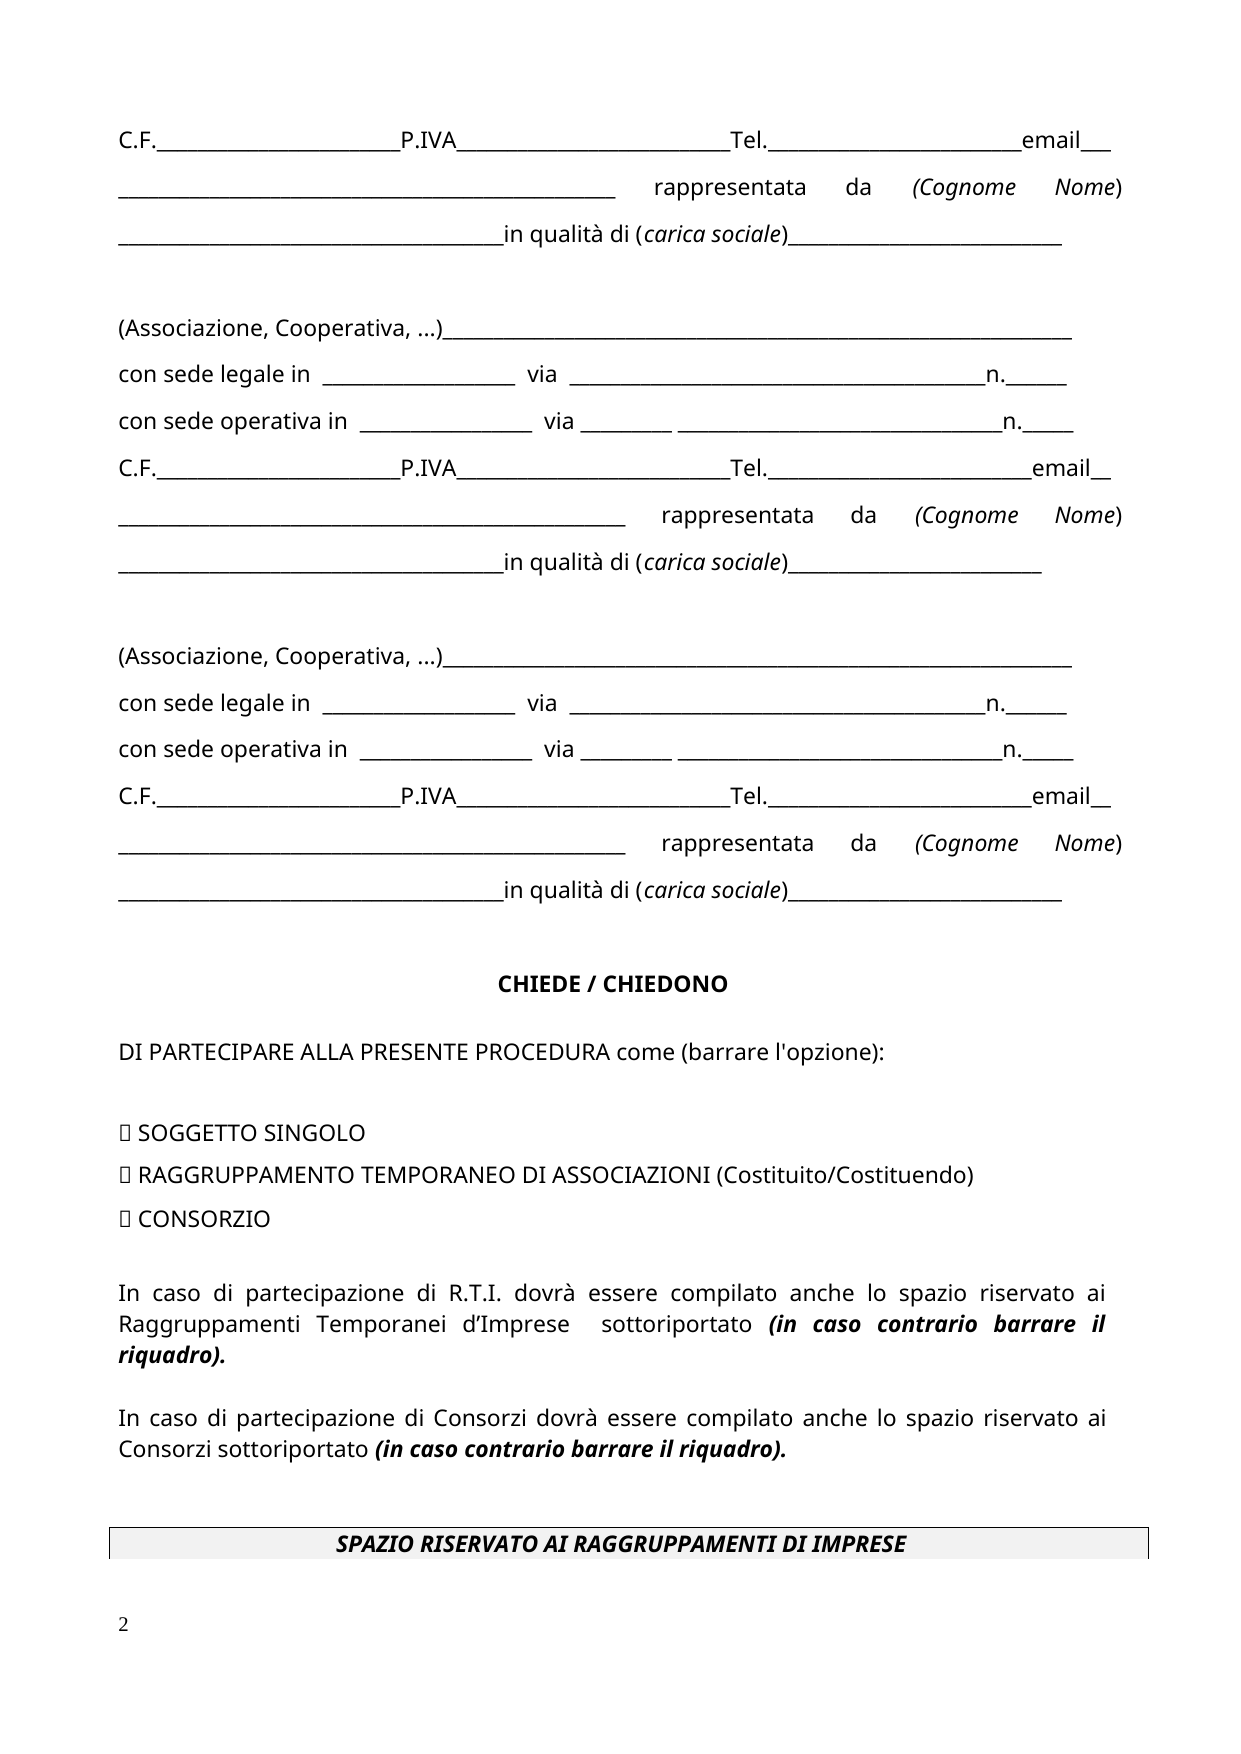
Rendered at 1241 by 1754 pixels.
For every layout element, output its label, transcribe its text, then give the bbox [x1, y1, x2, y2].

text (Associazione, Cooperativa, ...)______________________________________________________________ [118, 312, 1122, 343]
text CHIEDE / CHIEDONO [118, 968, 1108, 999]
text DI PARTECIPARE ALLA PRESENTE PROCEDURA come (barrare l'opzione): [118, 1036, 1108, 1067]
text  RAGGRUPPAMENTO TEMPORANEO DI ASSOCIAZIONI (Costituito/Costituendo) [118, 1159, 1108, 1191]
text con sede operativa in _________________ via _________ ________________________________n._____ [118, 405, 1122, 437]
text C.F.________________________P.IVA___________________________Tel.__________________________email____________________________________________________ rappresentata da (Cognome Nome) ______________________________________in qualità di (carica sociale)_________________________ [118, 452, 1122, 577]
text (Associazione, Cooperativa, ...)______________________________________________________________ [118, 640, 1122, 671]
text C.F.________________________P.IVA___________________________Tel.__________________________email____________________________________________________ rappresentata da (Cognome Nome) ______________________________________in qualità di (carica sociale)___________________________ [118, 780, 1122, 905]
table_header SPAZIO RISERVATO AI RAGGRUPPAMENTI DI IMPRESE [110, 1528, 1148, 1559]
text In caso di partecipazione di Consorzi dovrà essere compilato anche lo spazio riservato ai Consorzi sottoriportato (in caso contrario barrare il riquadro). [118, 1402, 1108, 1464]
text con sede legale in ___________________ via _________________________________________n.______ [118, 687, 1122, 718]
text C.F.________________________P.IVA___________________________Tel._________________________email____________________________________________________ rappresentata da (Cognome Nome) ______________________________________in qualità di (carica sociale)___________________________ [118, 124, 1122, 249]
text  SOGGETTO SINGOLO [118, 1116, 1108, 1148]
text  CONSORZIO [118, 1202, 1108, 1234]
text con sede legale in ___________________ via _________________________________________n.______ [118, 358, 1122, 390]
text con sede operativa in _________________ via _________ ________________________________n._____ [118, 733, 1122, 765]
text In caso di partecipazione di R.T.I. dovrà essere compilato anche lo spazio riservato ai Raggruppamenti Temporanei d’Imprese sottoriportato (in caso contrario barrare il riquadro). [118, 1277, 1108, 1371]
